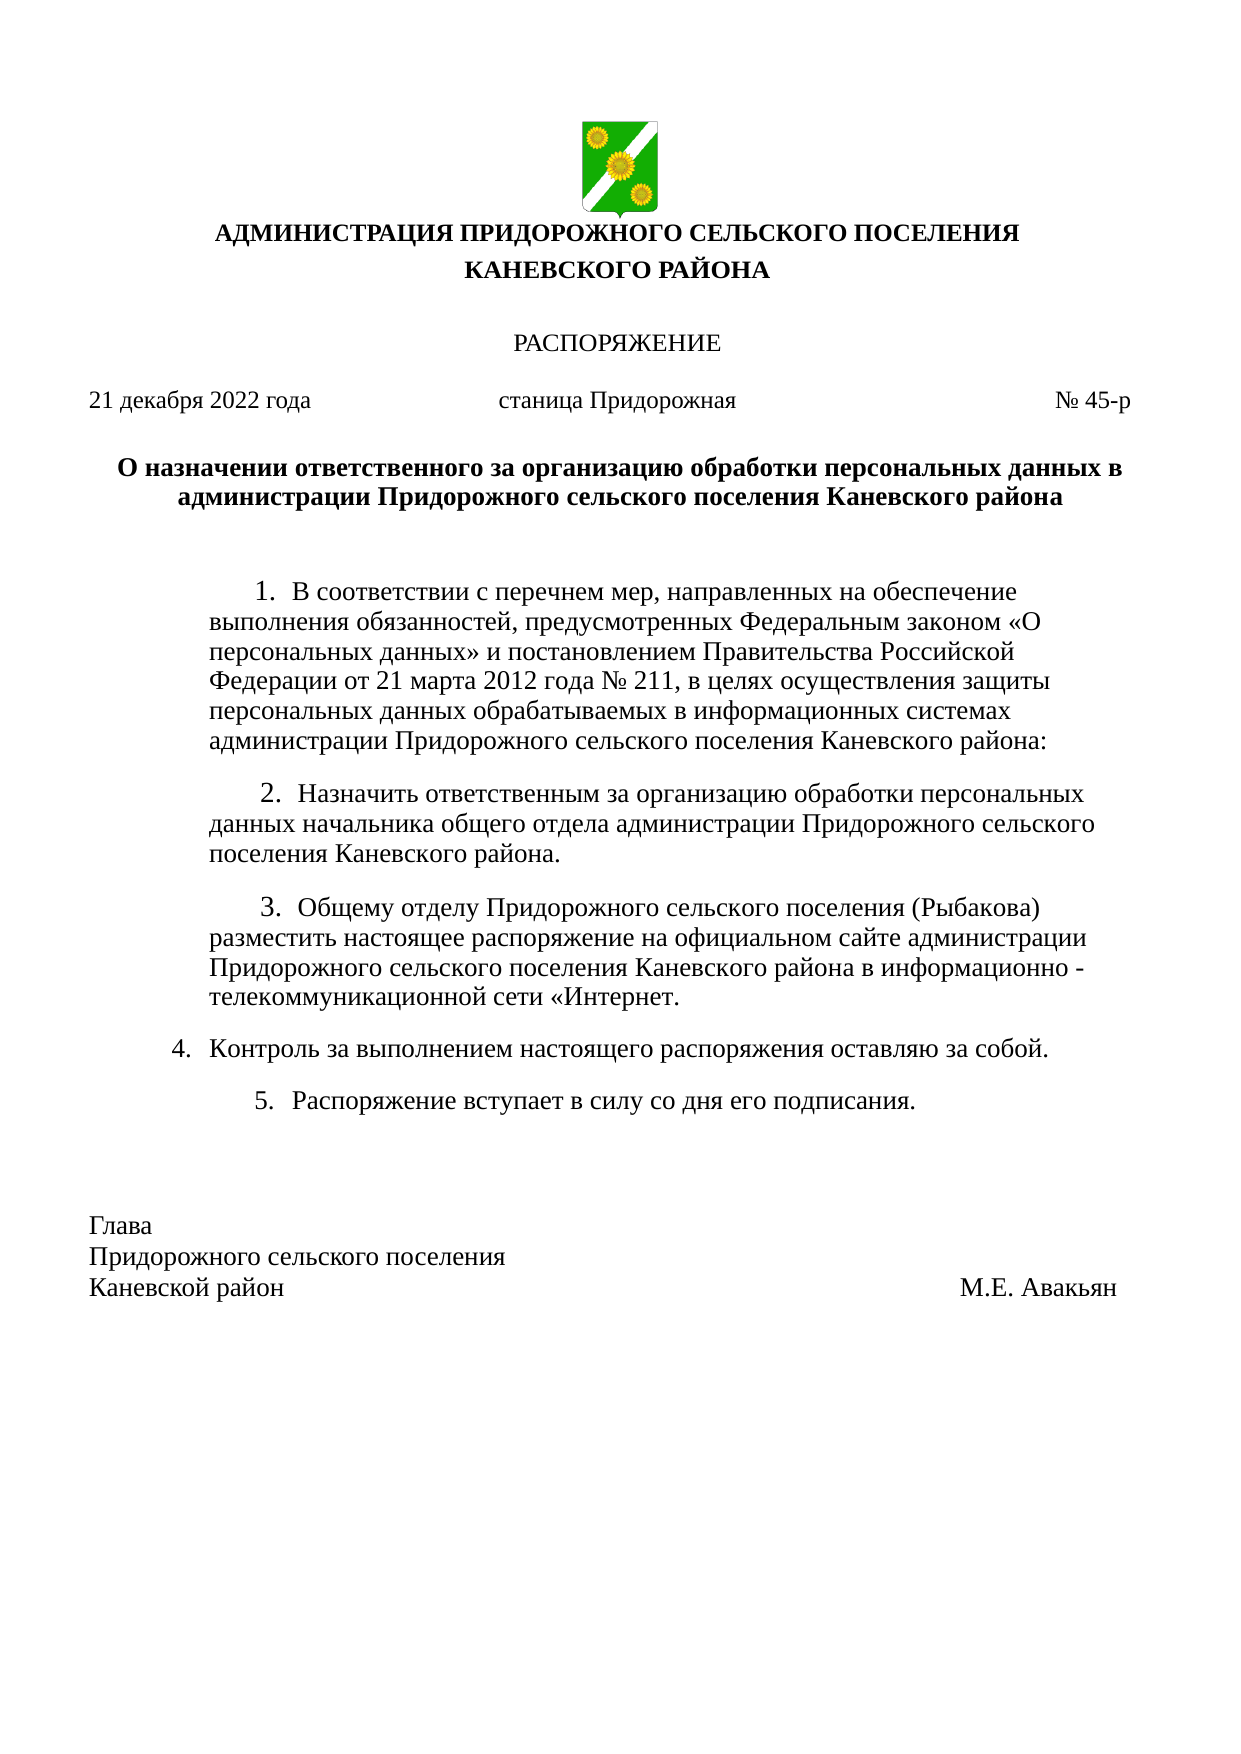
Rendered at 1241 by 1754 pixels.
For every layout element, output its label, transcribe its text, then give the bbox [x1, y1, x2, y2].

text Придорожного сельского поселения [89, 1240, 1152, 1271]
text Каневской район М.Е. Авакьян [89, 1271, 1152, 1302]
list Назначить ответственным за организацию обработки персональных данных начальника общего отдела администрации Придорожного сельского поселения Каневского района. [171, 777, 1138, 868]
text АДМИНИСТРАЦИЯ ПРИДОРОЖНОГО СЕЛЬСКОГО ПОСЕЛЕНИЯ [83, 98, 1152, 247]
text РАСПОРЯЖЕНИЕ [83, 329, 1152, 357]
list Распоряжение вступает в силу со дня его подписания. [171, 1086, 1138, 1116]
list В соответствии с перечнем мер, направленных на обеспечение выполнения обязанностей, предусмотренных Федеральным законом «О персональных данных» и постановлением Правительства Российской Федерации от 21 марта 2012 года № 211, в целях осуществления защиты персональных данных обрабатываемых в информационных системах администрации Придорожного сельского поселения Каневского района: [171, 575, 1138, 755]
list Контроль за выполнением настоящего распоряжения оставляю за собой. [171, 1034, 1138, 1064]
text Глава [89, 1209, 1152, 1240]
list Общему отделу Придорожного сельского поселения (Рыбакова) разместить настоящее распоряжение на официальном сайте администрации Придорожного сельского поселения Каневского района в информационно - телекоммуникационной сети «Интернет. [171, 891, 1138, 1012]
text КАНЕВСКОГО РАЙОНА [83, 257, 1152, 284]
text 21 декабря 2022 года станица Придорожная № 45-р [89, 385, 1152, 414]
text О назначении ответственного за организацию обработки персональных данных в администрации Придорожного сельского поселения Каневского района [89, 452, 1152, 512]
